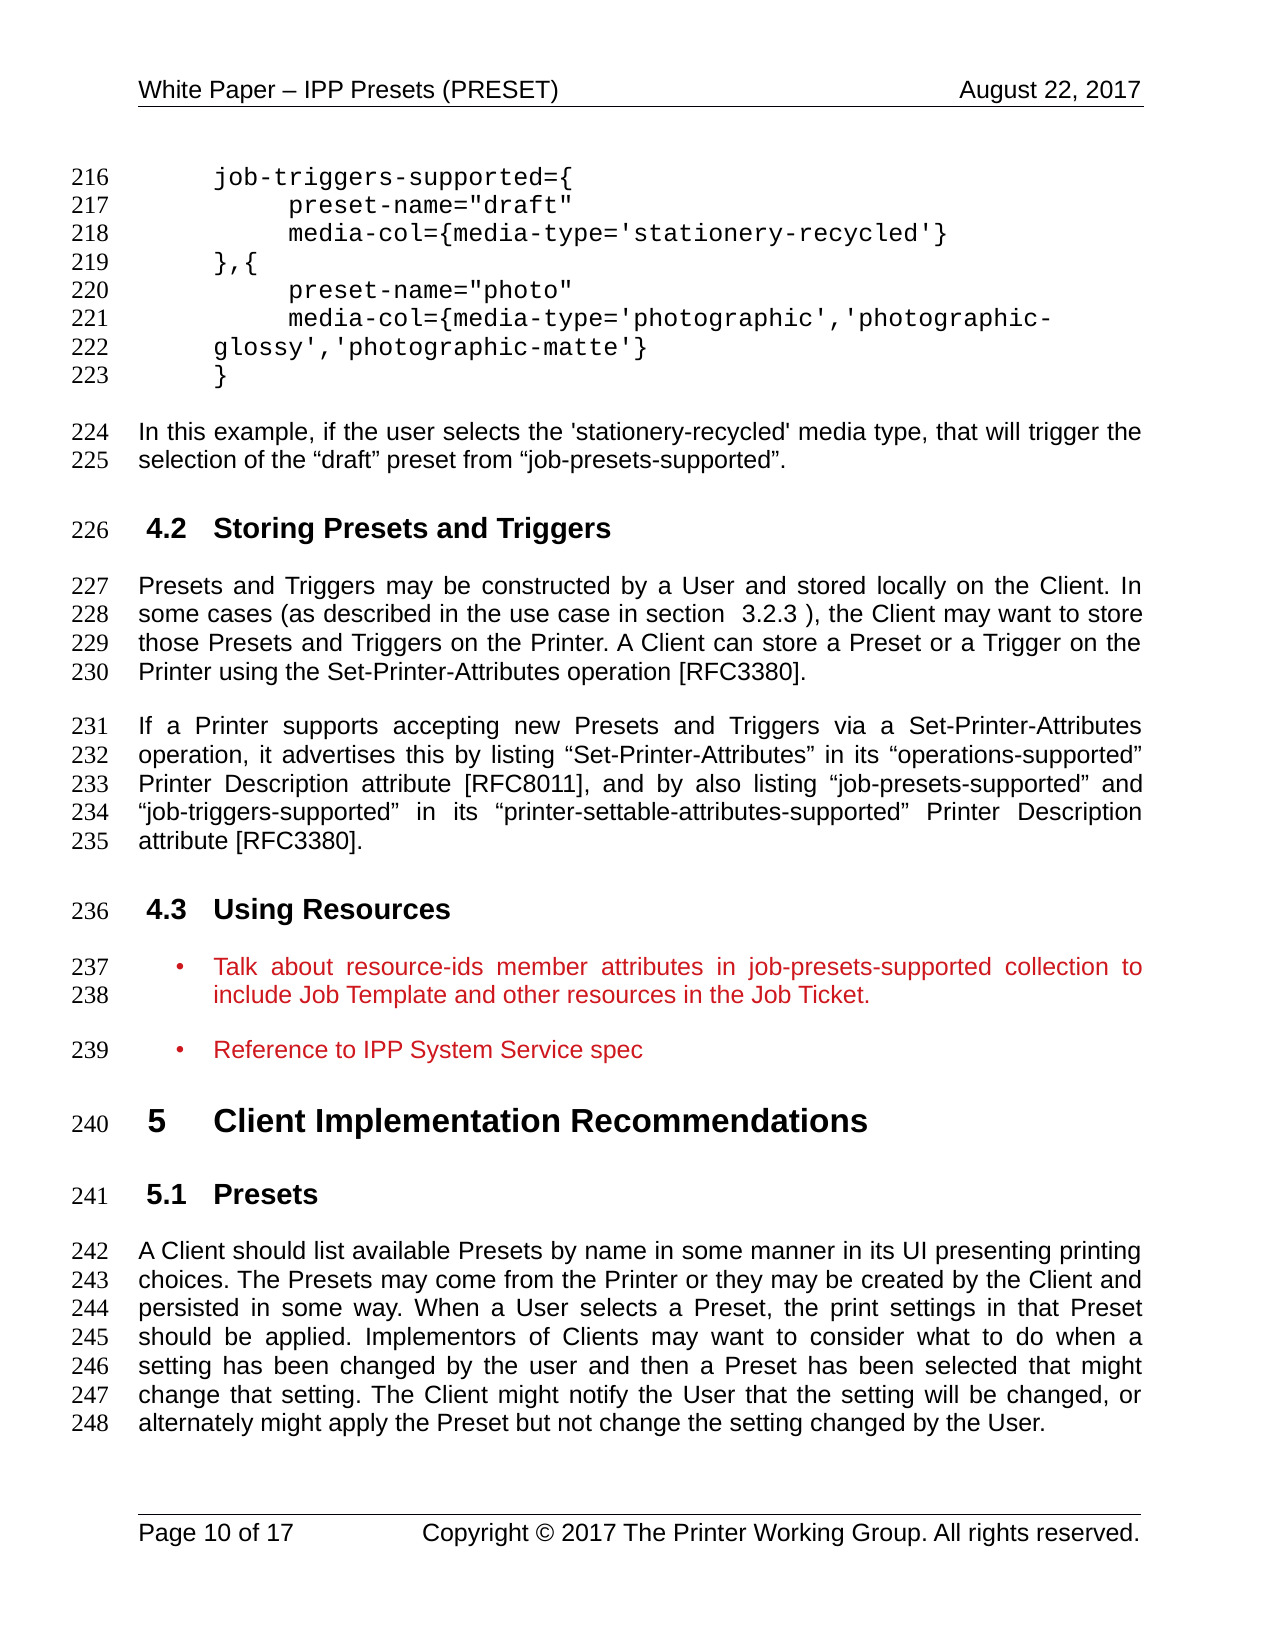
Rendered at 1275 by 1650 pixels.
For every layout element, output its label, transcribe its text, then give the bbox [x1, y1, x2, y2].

list Talk about resource-ids member attributes in job-presets-supported collection to include Job Template and other resources in the Job Ticket. [176, 951, 1144, 1009]
subtitle Client Implementation Recommendations [138, 1101, 1144, 1139]
text job-triggers-supported={ preset-name="draft" media-col={media-type='stationery-recycled'} },{ preset-name="photo" media-col={media-type='photographic','photographic- glossy','photographic-matte'} } [213, 164, 1144, 391]
subtitle Presets [138, 1177, 1144, 1210]
text A Client should list available Presets by name in some manner in its UI presenting printing choices. The Presets may come from the Printer or they may be created by the Client and persisted in some way. When a User selects a Preset, the print settings in that Preset should be applied. Implementors of Clients may want to consider what to do when a setting has been changed by the user and then a Preset has been selected that might change that setting. The Client might notify the User that the setting will be changed, or alternately might apply the Preset but not change the setting changed by the User. [138, 1236, 1144, 1437]
subtitle Using Resources [138, 892, 1144, 926]
subtitle Storing Presets and Triggers [138, 512, 1144, 545]
list Reference to IPP System Service spec [176, 1034, 1144, 1063]
text If a Printer supports accepting new Presets and Triggers via a Set-Printer-Attributes operation, it advertises this by listing “Set-Printer-Attributes” in its “operations-supported” Printer Description attribute [RFC8011], and by also listing “job-presets-supported” and “job-triggers-supported” in its “printer-settable-attributes-supported” Printer Description attribute [RFC3380]. [138, 711, 1144, 855]
text Presets and Triggers may be constructed by a User and stored locally on the Client. In some cases (as described in the use case in section 3.2.3), the Client may want to store those Presets and Triggers on the Printer. A Client can store a Preset or a Trigger on the Printer using the Set-Printer-Attributes operation [RFC3380]. [138, 571, 1144, 686]
text In this example, if the user selects the 'stationery-recycled' media type, that will trigger the selection of the “draft” preset from “job-presets-supported”. [138, 417, 1144, 474]
